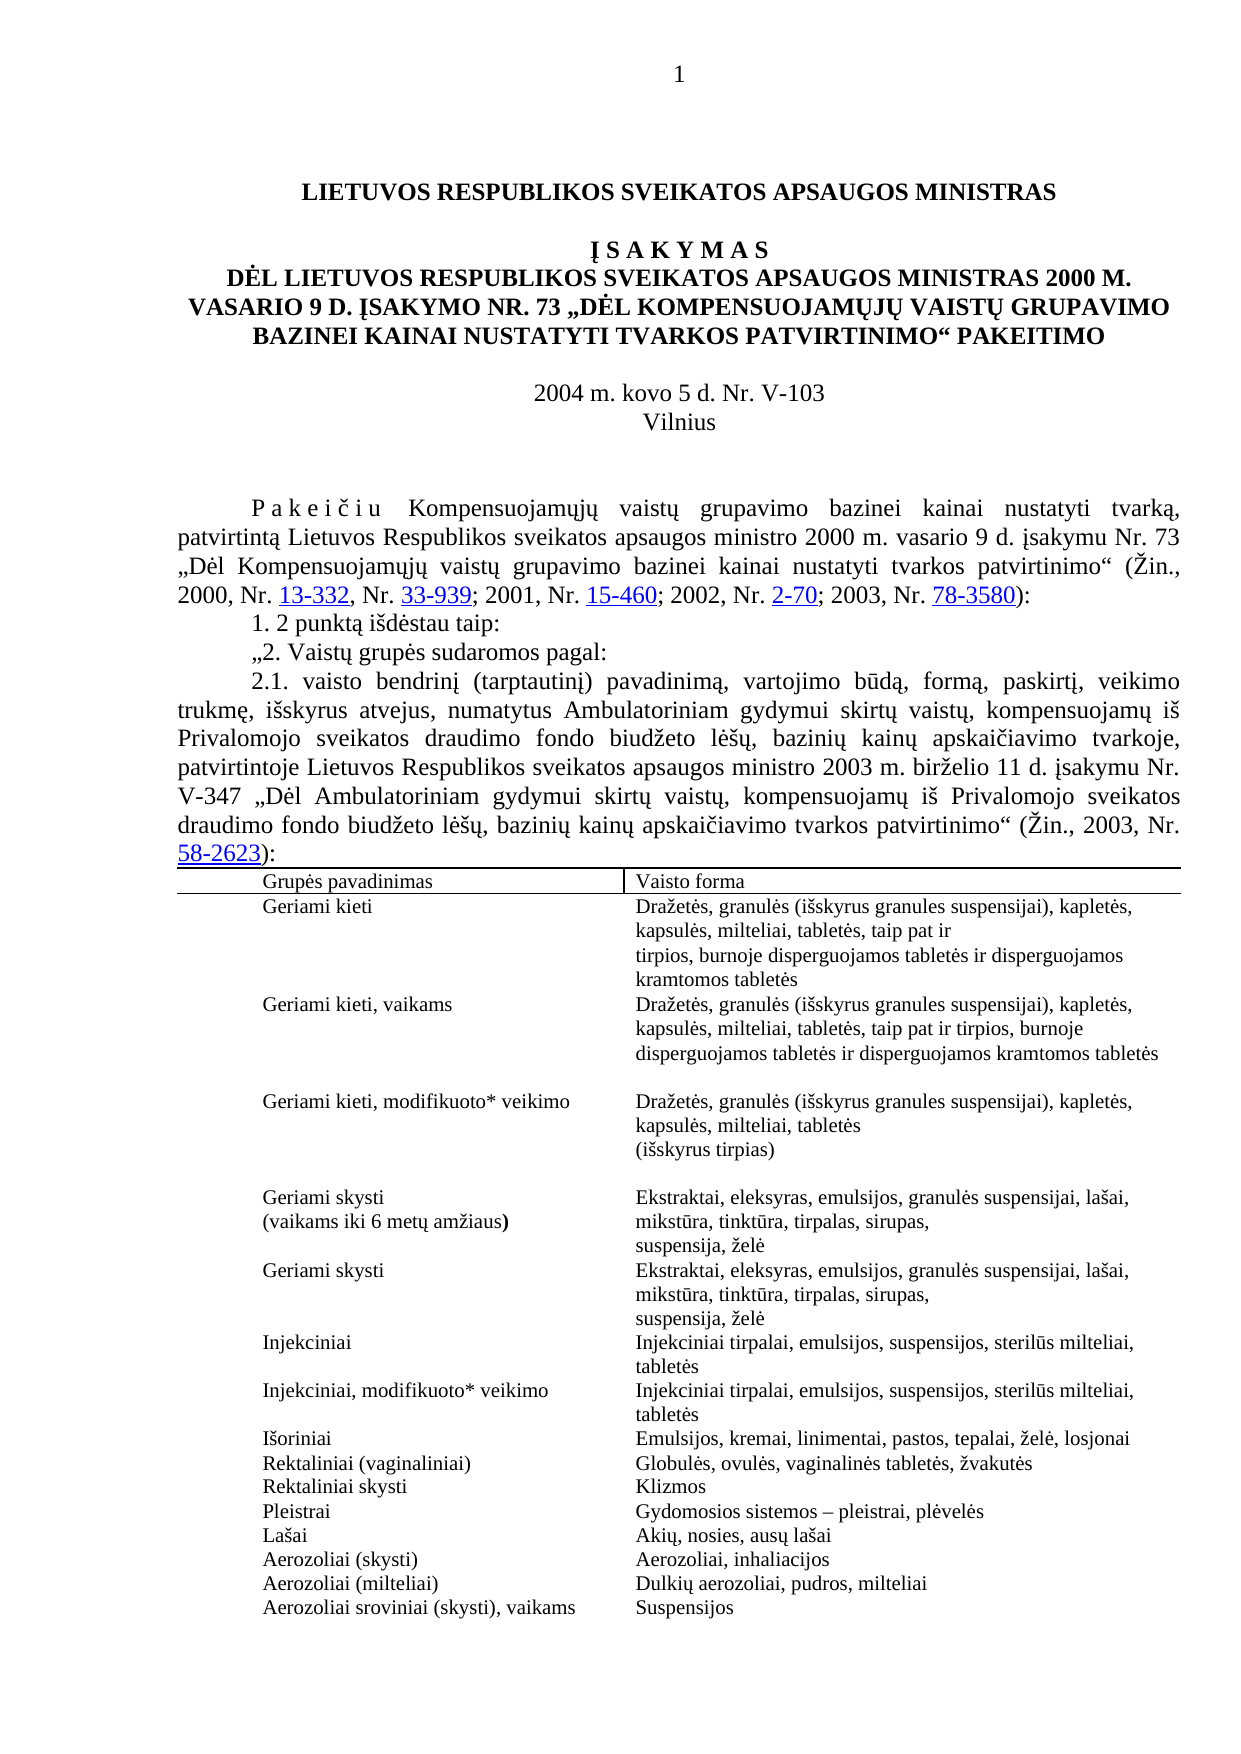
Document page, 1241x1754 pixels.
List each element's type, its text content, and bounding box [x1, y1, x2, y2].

table_cell Injekciniai, modifikuoto* veikimo [177, 1378, 624, 1426]
table_header Vaisto forma [625, 869, 1181, 893]
table_cell Išoriniai [177, 1426, 624, 1450]
table_cell Pleistrai [177, 1499, 624, 1523]
table_cell Geriami skysti (vaikams iki 6 metų amžiaus) [177, 1185, 624, 1258]
table_cell Ekstraktai, eleksyras, emulsijos, granulės suspensijai, lašai, mikstūra, tinktūra, tirpalas, sirupas, suspensija, želė [624, 1185, 1181, 1258]
text Į S A K Y M A S [177, 235, 1181, 263]
table_cell Globulės, ovulės, vaginalinės tabletės, žvakutės [624, 1450, 1181, 1474]
text „2. Vaistų grupės sudaromos pagal: [177, 637, 1181, 666]
table_cell Injekciniai [177, 1330, 624, 1378]
table_cell Klizmos [624, 1475, 1181, 1498]
table_cell Gydomosios sistemos – pleistrai, plėvelės [624, 1499, 1181, 1523]
table_cell Geriami kieti [177, 894, 624, 992]
table_cell Aerozoliai (skysti) [177, 1547, 624, 1571]
text DĖL LIETUVOS RESPUBLIKOS SVEIKATOS APSAUGOS MINISTRAS 2000 M. VASARIO 9 D. ĮSAKYMO NR. 73 „DĖL KOMPENSUOJAMŲJŲ VAISTŲ GRUPAVIMO BAZINEI KAINAI NUSTATYTI TVARKOS PATVIRTINIMO“ PAKEITIMO [177, 263, 1181, 350]
table_cell Geriami kieti, vaikams [177, 992, 624, 1088]
text 1. 2 punktą išdėstau taip: [177, 608, 1181, 637]
table_cell Dražetės, granulės (išskyrus granules suspensijai), kapletės, kapsulės, milteliai, tabletės (išskyrus tirpias) [624, 1089, 1181, 1185]
table_cell Aerozoliai sroviniai (skysti), vaikams [177, 1595, 624, 1619]
table_cell Emulsijos, kremai, linimentai, pastos, tepalai, želė, losjonai [624, 1426, 1181, 1450]
table_cell Lašai [177, 1523, 624, 1547]
table_cell Suspensijos [624, 1595, 1181, 1619]
table_cell Dulkių aerozoliai, pudros, milteliai [624, 1571, 1181, 1595]
table_cell Ekstraktai, eleksyras, emulsijos, granulės suspensijai, lašai, mikstūra, tinktūra, tirpalas, sirupas, suspensija, želė [624, 1258, 1181, 1330]
table_cell Aerozoliai, inhaliacijos [624, 1547, 1181, 1571]
table_cell Aerozoliai (milteliai) [177, 1571, 624, 1595]
table_cell Rektaliniai skysti [177, 1475, 624, 1498]
text LIETUVOS RESPUBLIKOS SVEIKATOS APSAUGOS MINISTRAS [177, 177, 1181, 206]
table_cell Geriami skysti [177, 1258, 624, 1330]
table_cell Dražetės, granulės (išskyrus granules suspensijai), kapletės, kapsulės, milteliai, tabletės, taip pat ir tirpios, burnoje disperguojamos tabletės ir disperguojamos kramtomos tabletės [624, 992, 1181, 1088]
table_cell Dražetės, granulės (išskyrus granules suspensijai), kapletės, kapsulės, milteliai, tabletės, taip pat ir tirpios, burnoje disperguojamos tabletės ir disperguojamos kramtomos tabletės [624, 894, 1181, 992]
text Pakeičiu Kompensuojamųjų vaistų grupavimo bazinei kainai nustatyti tvarką, patvirtintą Lietuvos Respublikos sveikatos apsaugos ministro 2000 m. vasario 9 d. įsakymu Nr. 73 „Dėl Kompensuojamųjų vaistų grupavimo bazinei kainai nustatyti tvarkos patvirtinimo“ (Žin., 2000, Nr. 13-332, Nr. 33-939; 2001, Nr. 15-460; 2002, Nr. 2-70; 2003, Nr. 78-3580): [177, 493, 1181, 608]
text 2004 m. kovo 5 d. Nr. V-103 [177, 378, 1181, 407]
table_cell Injekciniai tirpalai, emulsijos, suspensijos, sterilūs milteliai, tabletės [624, 1378, 1181, 1426]
table_cell Rektaliniai (vaginaliniai) [177, 1450, 624, 1474]
table_header Grupės pavadinimas [177, 869, 623, 893]
text Vilnius [177, 407, 1181, 436]
text 2.1. vaisto bendrinį (tarptautinį) pavadinimą, vartojimo būdą, formą, paskirtį, veikimo trukmę, išskyrus atvejus, numatytus Ambulatoriniam gydymui skirtų vaistų, kompensuojamų iš Privalomojo sveikatos draudimo fondo biudžeto lėšų, bazinių kainų apskaičiavimo tvarkoje, patvirtintoje Lietuvos Respublikos sveikatos apsaugos ministro 2003 m. birželio 11 d. įsakymu Nr. V-347 „Dėl Ambulatoriniam gydymui skirtų vaistų, kompensuojamų iš Privalomojo sveikatos draudimo fondo biudžeto lėšų, bazinių kainų apskaičiavimo tvarkos patvirtinimo“ (Žin., 2003, Nr. 58-2623): [177, 666, 1181, 867]
table_cell Injekciniai tirpalai, emulsijos, suspensijos, sterilūs milteliai, tabletės [624, 1330, 1181, 1378]
table_cell Geriami kieti, modifikuoto* veikimo [177, 1089, 624, 1185]
table_cell Akių, nosies, ausų lašai [624, 1523, 1181, 1547]
